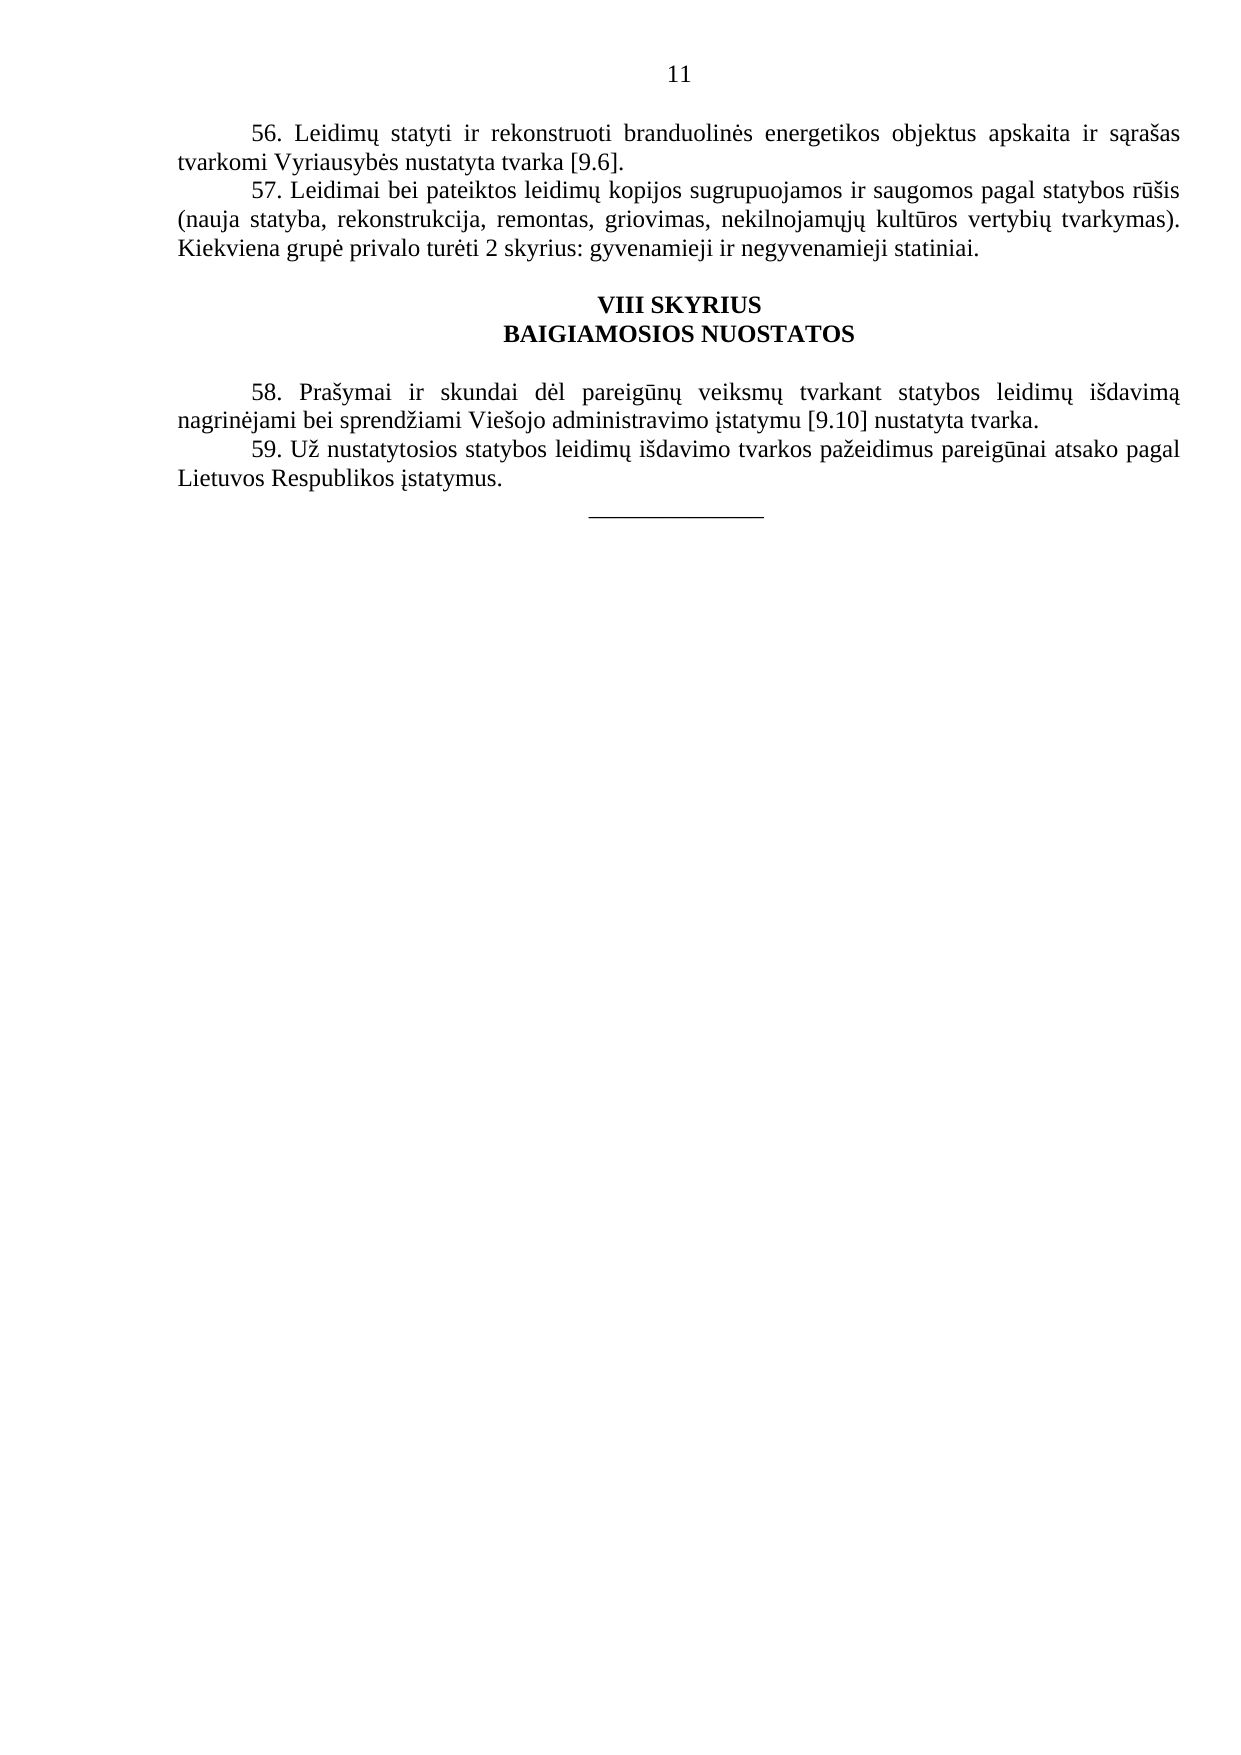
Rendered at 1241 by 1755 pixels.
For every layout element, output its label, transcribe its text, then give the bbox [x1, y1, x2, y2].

text 57. Leidimai bei pateiktos leidimų kopijos sugrupuojamos ir saugomos pagal statybos rūšis (nauja statyba, rekonstrukcija, remontas, griovimas, nekilnojamųjų kultūros vertybių tvarkymas). Kiekviena grupė privalo turėti 2 skyrius: gyvenamieji ir negyvenamieji statiniai. [177, 176, 1181, 262]
text VIII SKYRIUS [177, 291, 1181, 319]
text ______________ [177, 492, 1181, 521]
text BAIGIAMOSIOS NUOSTATOS [177, 319, 1181, 348]
text 56. Leidimų statyti ir rekonstruoti branduolinės energetikos objektus apskaita ir sąrašas tvarkomi Vyriausybės nustatyta tvarka [9.6]. [177, 118, 1181, 176]
text 58. Prašymai ir skundai dėl pareigūnų veiksmų tvarkant statybos leidimų išdavimą nagrinėjami bei sprendžiami Viešojo administravimo įstatymu [9.10] nustatyta tvarka. [177, 377, 1181, 434]
text 59. Už nustatytosios statybos leidimų išdavimo tvarkos pažeidimus pareigūnai atsako pagal Lietuvos Respublikos įstatymus. [177, 434, 1181, 492]
